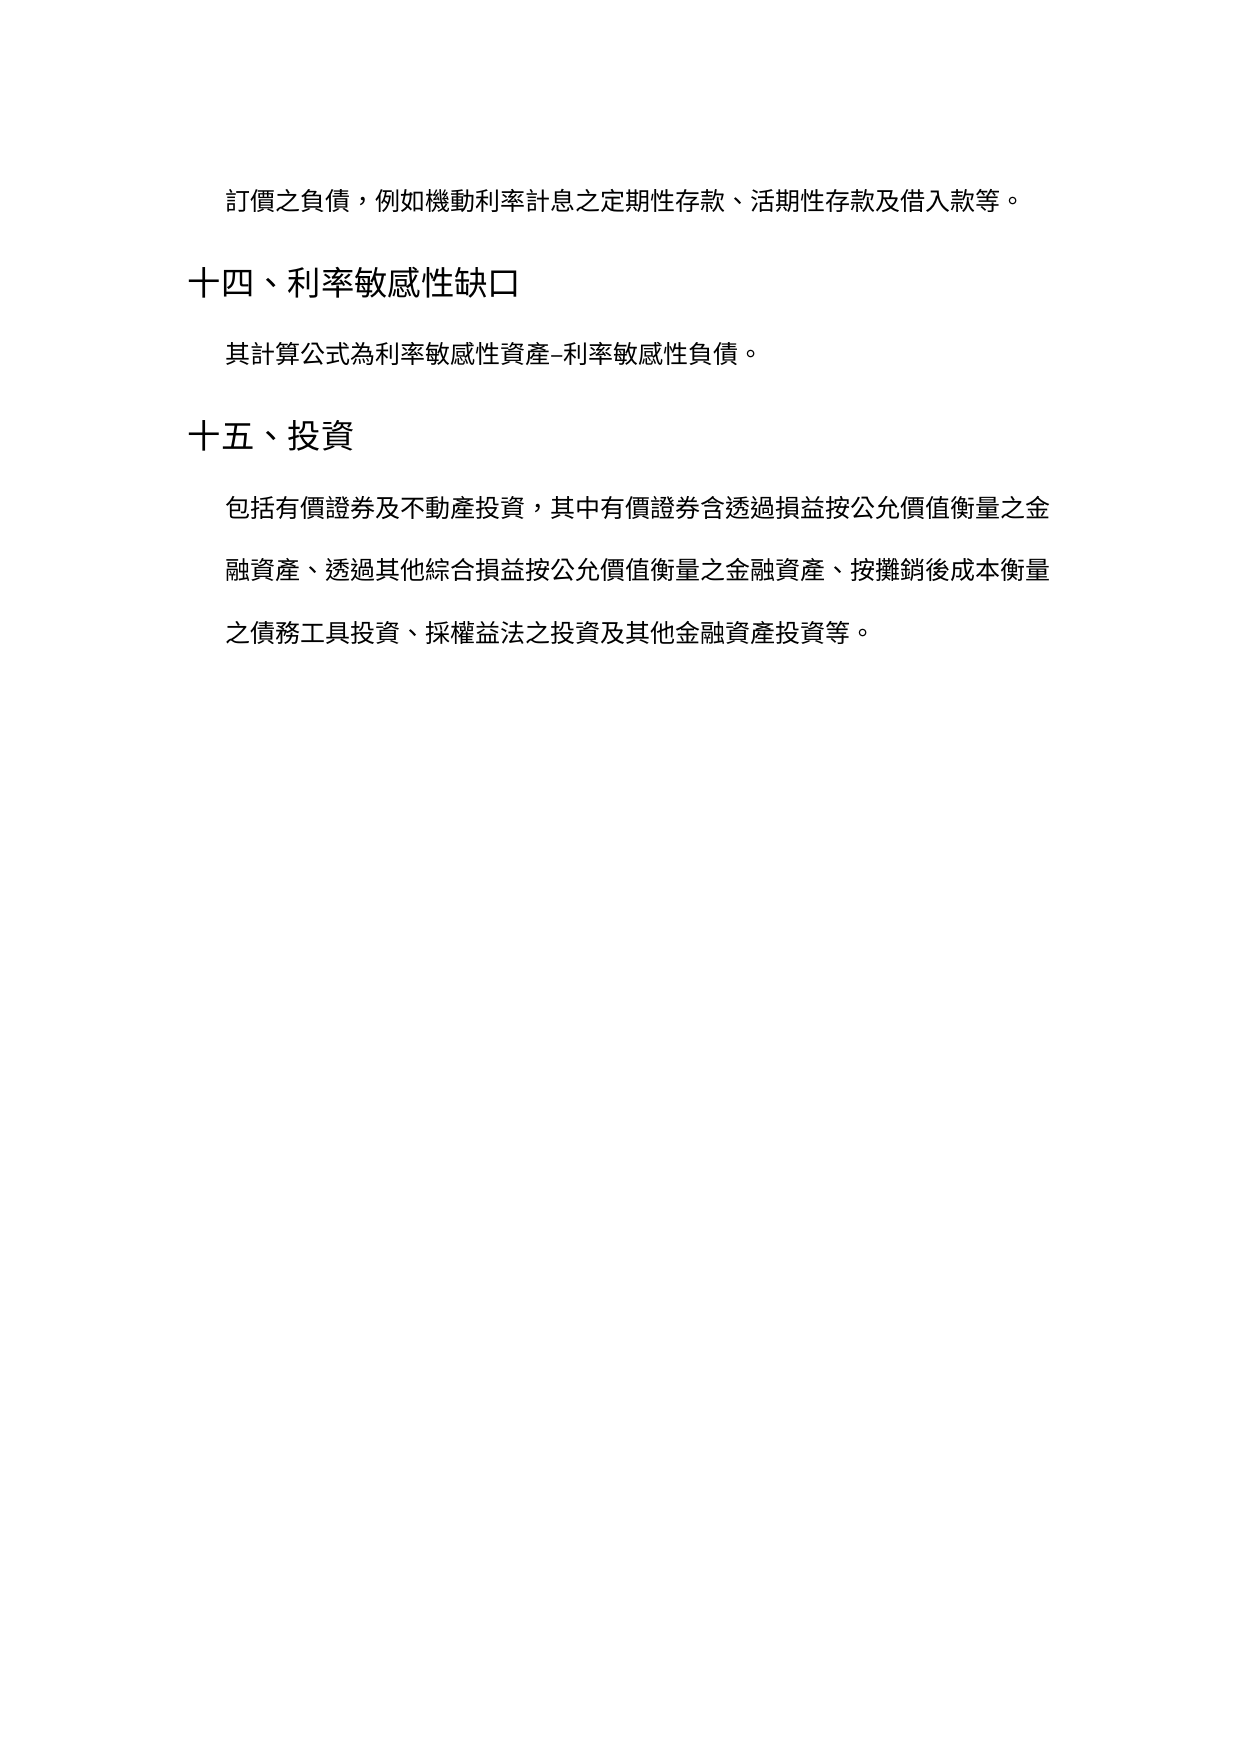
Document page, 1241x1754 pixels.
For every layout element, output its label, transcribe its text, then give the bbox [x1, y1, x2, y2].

text 十五、投資 [187, 393, 1053, 455]
text 訂價之負債，例如機動利率計息之定期性存款、活期性存款及借入款等。 [225, 158, 1053, 221]
text 其計算公式為利率敏感性資產–利率敏感性負債。 [225, 311, 1053, 374]
text 包括有價證券及不動產投資，其中有價證券含透過損益按公允價值衡量之金融資產、透過其他綜合損益按公允價值衡量之金融資產、按攤銷後成本衡量之債務工具投資、採權益法之投資及其他金融資產投資等。 [225, 464, 1053, 652]
text 十四、利率敏感性缺口 [187, 239, 1053, 302]
